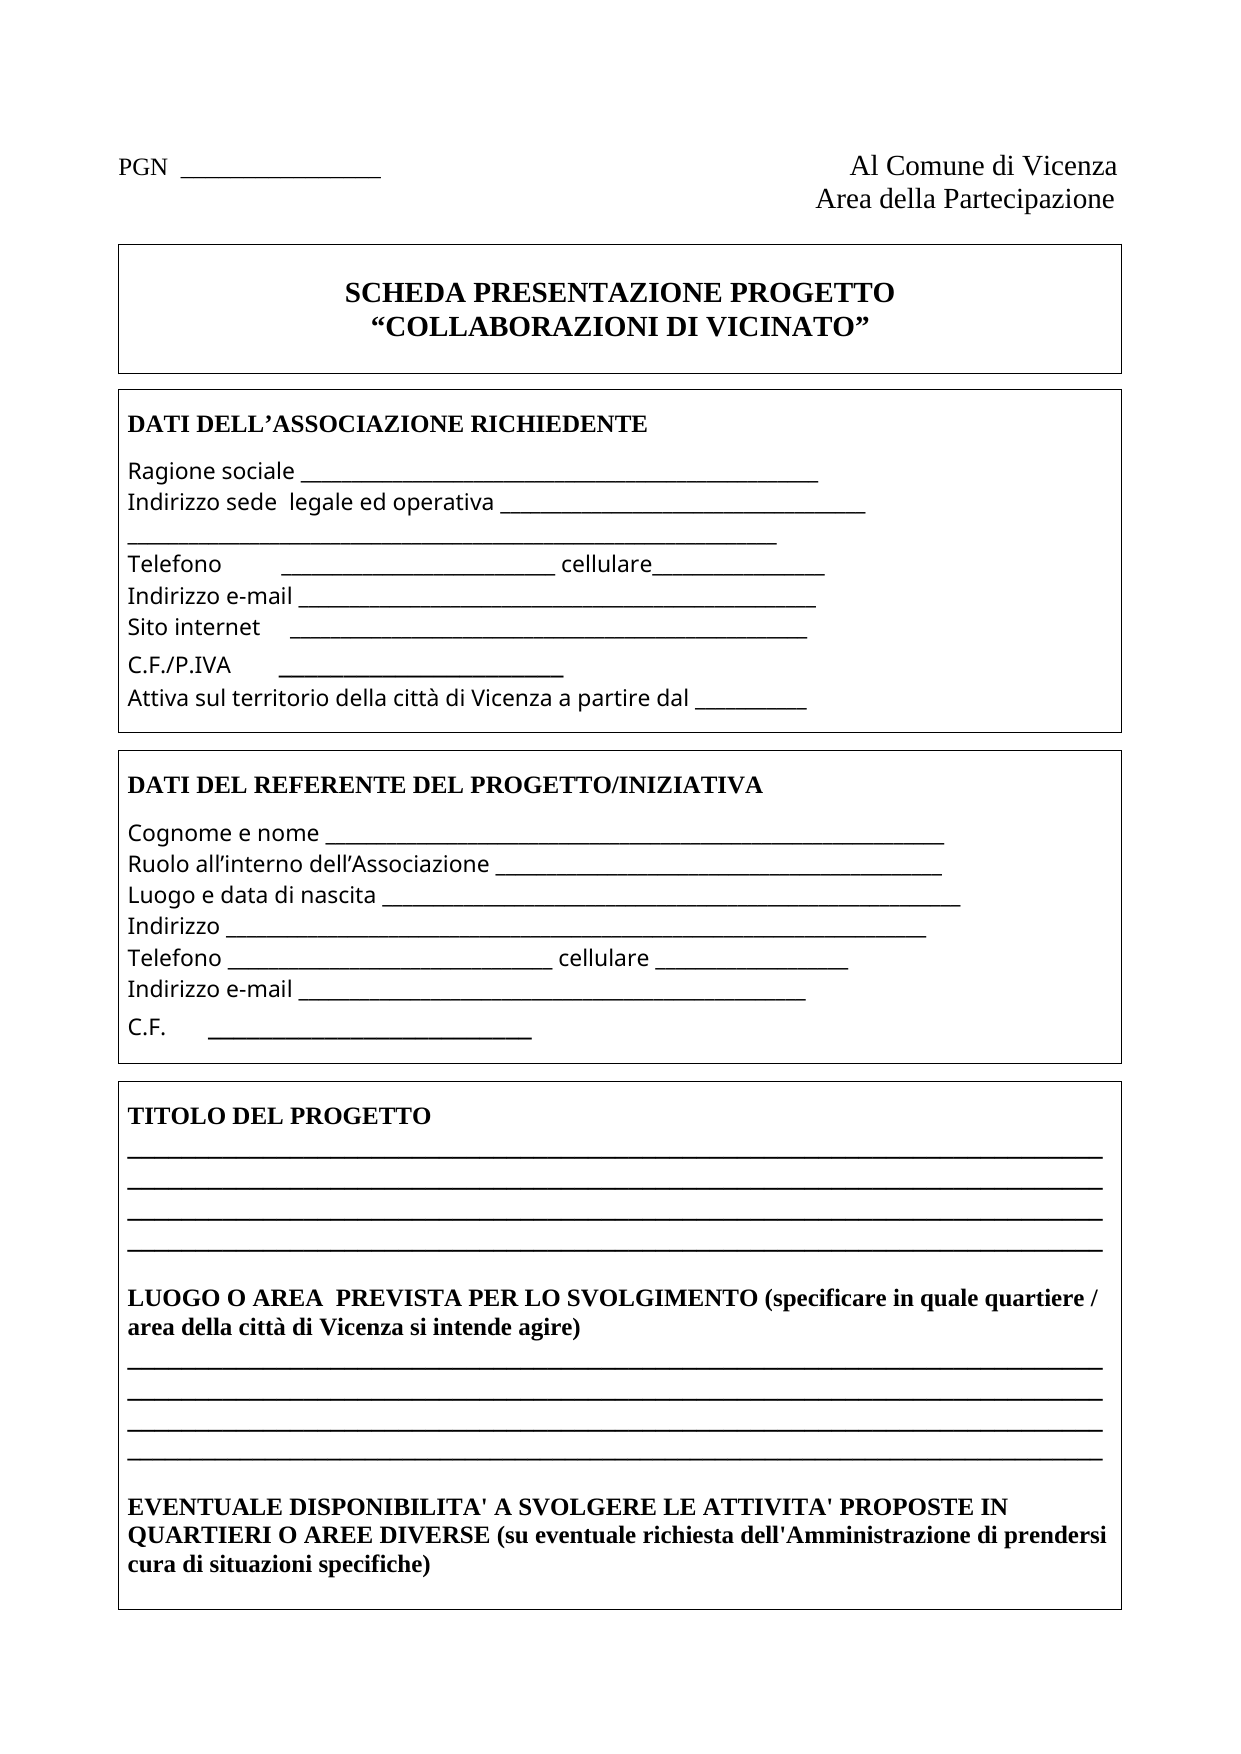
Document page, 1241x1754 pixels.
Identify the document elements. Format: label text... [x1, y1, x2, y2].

text Telefono ________________________________ cellulare ___________________ [119, 938, 1121, 969]
text Sito internet ___________________________________________________ [119, 608, 1121, 639]
text TITOLO DEL PROGETTO [119, 1098, 1121, 1127]
text SCHEDA PRESENTAZIONE PROGETTO [119, 272, 1121, 306]
text LUOGO O AREA PREVISTA PER LO SVOLGIMENTO (specificare in quale quartiere / area della città di Vicenza si intende agire) [119, 1280, 1121, 1338]
text ________________________________________________________________ [119, 514, 1121, 545]
text Area della Partecipazione [118, 181, 1122, 215]
text ________________________________________________________________________________________________________________________________________________________________________________________________________________________ [119, 1338, 1121, 1431]
text EVENTUALE DISPONIBILITA' A SVOLGERE LE ATTIVITA' PROPOSTE IN QUARTIERI O AREE DIVERSE (su eventuale richiesta dell'Amministrazione di prendersi cura di situazioni specifiche) [119, 1488, 1121, 1578]
text ______________________________________________________________________________ [119, 1431, 1121, 1463]
text Attiva sul territorio della città di Vicenza a partire dal ___________ [119, 679, 1121, 713]
text Indirizzo sede legale ed operativa ____________________________________ [119, 483, 1121, 514]
text DATI DELL’ASSOCIAZIONE RICHIEDENTE [119, 406, 1121, 438]
text PGN ________________ Al Comune di Vicenza [118, 148, 1122, 181]
text Indirizzo e-mail __________________________________________________ [119, 969, 1121, 1001]
text Luogo e data di nascita _________________________________________________________ [119, 876, 1121, 907]
text DATI DEL REFERENTE DEL PROGETTO/INIZIATIVA [119, 767, 1121, 799]
text Telefono ___________________________ cellulare_________________ [119, 545, 1121, 577]
text ________________________________________________________________________ [119, 1220, 1121, 1254]
text “COLLABORAZIONI DI VICINATO” [119, 306, 1121, 342]
text C.F. _________________________ [119, 1001, 1121, 1044]
text ________________________________________________________________________________________________________________________________________________________________________________________________________________________ [119, 1127, 1121, 1220]
text Cognome e nome _____________________________________________________________ [119, 813, 1121, 844]
text Indirizzo e-mail ___________________________________________________ [119, 577, 1121, 608]
text C.F./P.IVA ______________________ [119, 639, 1121, 679]
text Ruolo all’interno dell’Associazione ____________________________________________ [119, 844, 1121, 876]
text Indirizzo _____________________________________________________________________ [119, 907, 1121, 938]
text Ragione sociale ___________________________________________________ [119, 452, 1121, 483]
